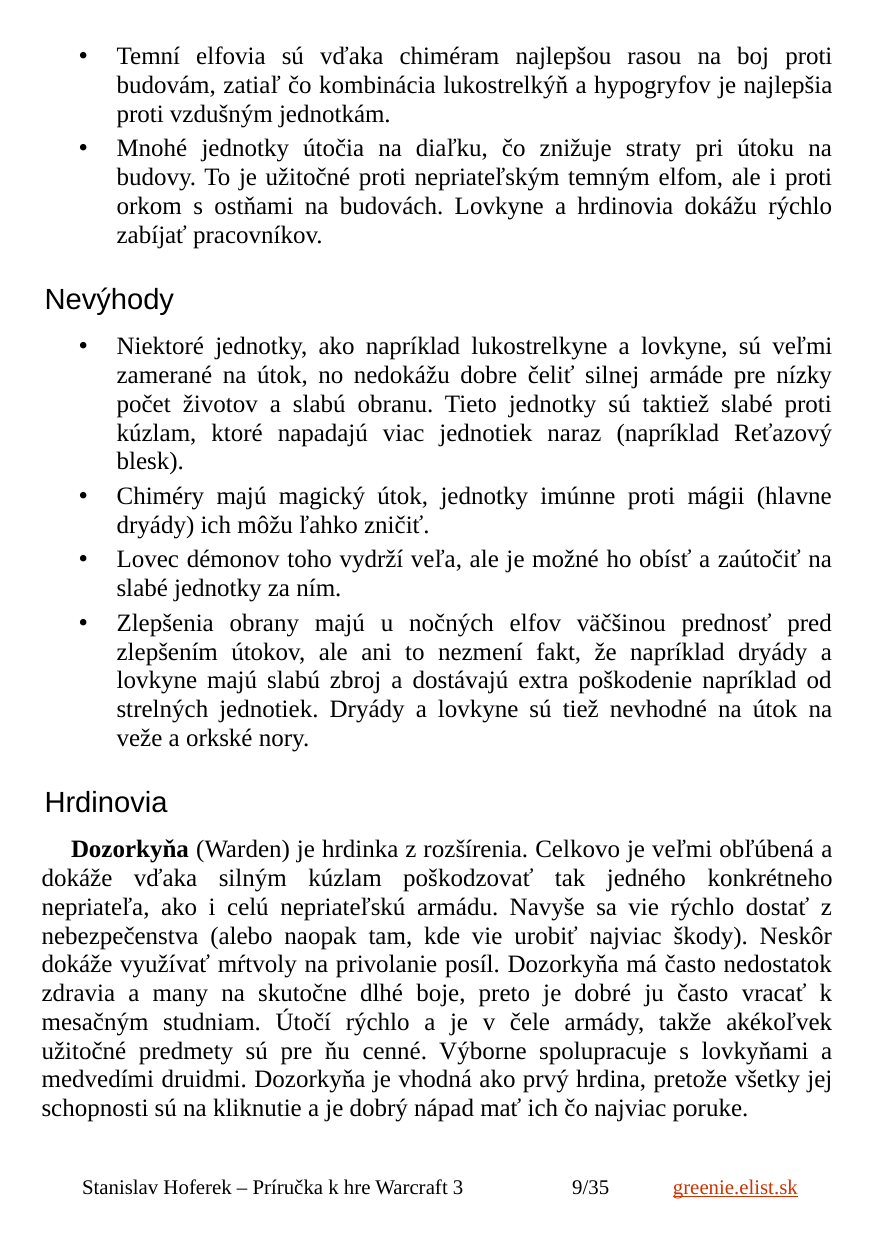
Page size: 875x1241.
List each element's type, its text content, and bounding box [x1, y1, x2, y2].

list Niektoré jednotky, ako napríklad lukostrelkyne a lovkyne, sú veľmi zamerané na útok, no nedokážu dobre čeliť silnej armáde pre nízky počet životov a slabú obranu. Tieto jednotky sú taktiež slabé proti kúzlam, ktoré napadajú viac jednotiek naraz (napríklad Reťazový blesk). [79, 331, 833, 475]
subtitle Hrdinovia [41, 783, 833, 822]
list Mnohé jednotky útočia na diaľku, čo znižuje straty pri útoku na budovy. To je užitočné proti nepriateľským temným elfom, ale i proti orkom s ostňami na budovách. Lovkyne a hrdinovia dokážu rýchlo zabíjať pracovníkov. [79, 133, 833, 248]
list Lovec démonov toho vydrží veľa, ale je možné ho obísť a zaútočiť na slabé jednotky za ním. [79, 544, 833, 602]
subtitle Nevýhody [41, 279, 833, 319]
list Zlepšenia obrany majú u nočných elfov väčšinou prednosť pred zlepšením útokov, ale ani to nezmení fakt, že napríklad dryády a lovkyne majú slabú zbroj a dostávajú extra poškodenie napríklad od strelných jednotiek. Dryády a lovkyne sú tiež nevhodné na útok na veže a orkské nory. [79, 608, 833, 752]
text Dozorkyňa (Warden) je hrdinka z rozšírenia. Celkovo je veľmi obľúbená a dokáže vďaka silným kúzlam poškodzovať tak jedného konkrétneho nepriateľa, ako i celú nepriateľskú armádu. Navyše sa vie rýchlo dostať z nebezpečenstva (alebo naopak tam, kde vie urobiť najviac škody). Neskôr dokáže využívať mŕtvoly na privolanie posíl. Dozorkyňa má často nedostatok zdravia a many na skutočne dlhé boje, preto je dobré ju často vracať k mesačným studniam. Útočí rýchlo a je v čele armády, takže akékoľvek užitočné predmety sú pre ňu cenné. Výborne spolupracuje s lovkyňami a medvedími druidmi. Dozorkyňa je vhodná ako prvý hrdina, pretože všetky jej schopnosti sú na kliknutie a je dobrý nápad mať ich čo najviac poruke. [41, 834, 833, 1122]
list Temní elfovia sú vďaka chiméram najlepšou rasou na boj proti budovám, zatiaľ čo kombinácia lukostrelkýň a hypogryfov je najlepšia proti vzdušným jednotkám. [79, 41, 833, 128]
list Chiméry majú magický útok, jednotky imúnne proti mágii (hlavne dryády) ich môžu ľahko zničiť. [79, 481, 833, 538]
